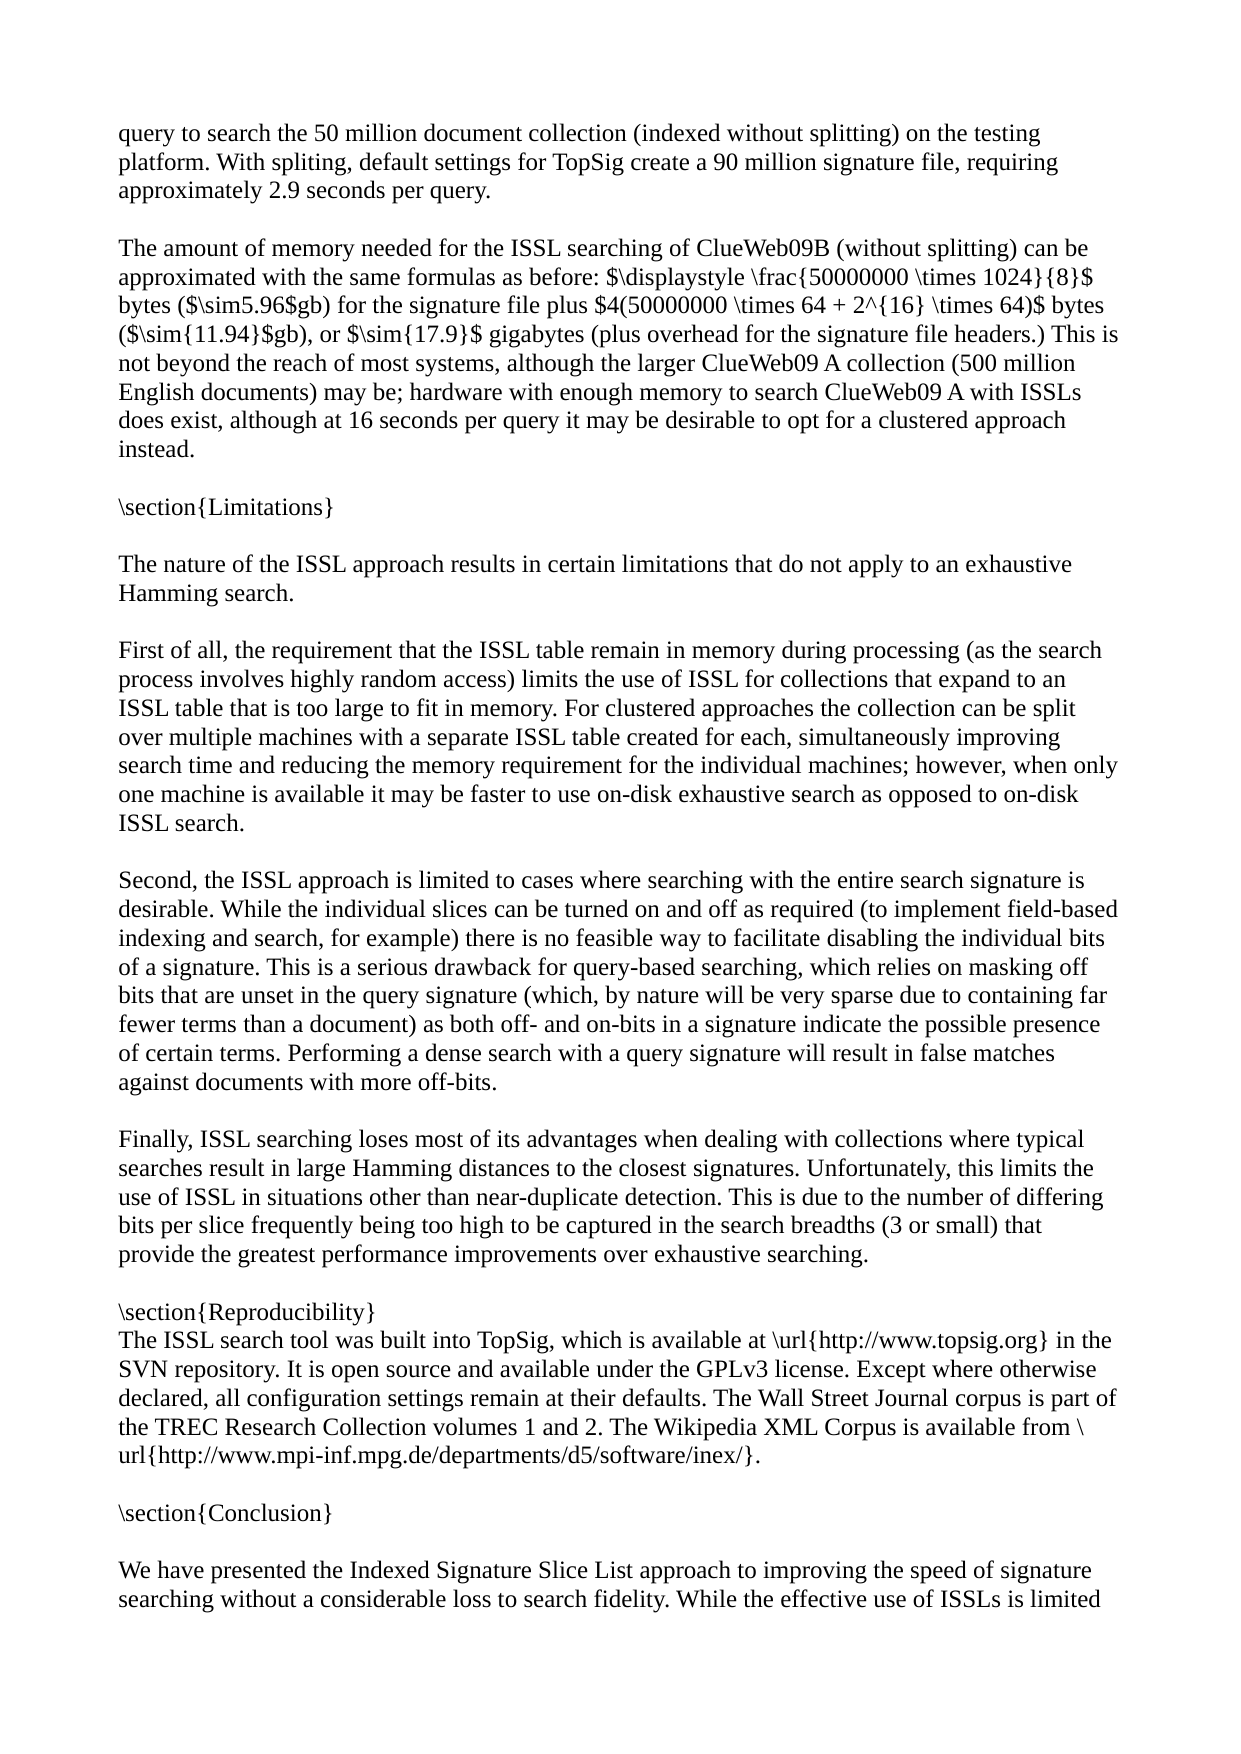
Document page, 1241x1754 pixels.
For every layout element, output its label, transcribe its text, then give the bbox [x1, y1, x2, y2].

text The amount of memory needed for the ISSL searching of ClueWeb09B (without splitting) can be approximated with the same formulas as before: $\displaystyle \frac{50000000 \times 1024}{8}$ bytes ($\sim5.96$gb) for the signature file plus $4(50000000 \times 64 + 2^{16} \times 64)$ bytes ($\sim{11.94}$gb), or $\sim{17.9}$ gigabytes (plus overhead for the signature file headers.) This is not beyond the reach of most systems, although the larger ClueWeb09 A collection (500 million English documents) may be; hardware with enough memory to search ClueWeb09 A with ISSLs does exist, although at 16 seconds per query it may be desirable to opt for a clustered approach instead. [118, 233, 1122, 463]
text \section{Limitations} [118, 492, 1122, 521]
text We have presented the Indexed Signature Slice List approach to improving the speed of signature searching without a considerable loss to search fidelity. While the effective use of ISSLs is limited [118, 1556, 1122, 1613]
text Second, the ISSL approach is limited to cases where searching with the entire search signature is desirable. While the individual slices can be turned on and off as required (to implement field-based indexing and search, for example) there is no feasible way to facilitate disabling the individual bits of a signature. This is a serious drawback for query-based searching, which relies on masking off bits that are unset in the query signature (which, by nature will be very sparse due to containing far fewer terms than a document) as both off- and on-bits in a signature indicate the possible presence of certain terms. Performing a dense search with a query signature will result in false matches against documents with more off-bits. [118, 866, 1122, 1096]
text \section{Reproducibility} [118, 1297, 1122, 1326]
text query to search the 50 million document collection (indexed without splitting) on the testing platform. With spliting, default settings for TopSig create a 90 million signature file, requiring approximately 2.9 seconds per query. [118, 118, 1122, 204]
text The ISSL search tool was built into TopSig, which is available at \url{http://www.topsig.org} in the SVN repository. It is open source and available under the GPLv3 license. Except where otherwise declared, all configuration settings remain at their defaults. The Wall Street Journal corpus is part of the TREC Research Collection volumes 1 and 2. The Wikipedia XML Corpus is available from \url{http://www.mpi-inf.mpg.de/departments/d5/software/inex/}. [118, 1326, 1122, 1469]
text First of all, the requirement that the ISSL table remain in memory during processing (as the search process involves highly random access) limits the use of ISSL for collections that expand to an ISSL table that is too large to fit in memory. For clustered approaches the collection can be split over multiple machines with a separate ISSL table created for each, simultaneously improving search time and reducing the memory requirement for the individual machines; however, when only one machine is available it may be faster to use on-disk exhaustive search as opposed to on-disk ISSL search. [118, 636, 1122, 837]
text The nature of the ISSL approach results in certain limitations that do not apply to an exhaustive Hamming search. [118, 549, 1122, 607]
text Finally, ISSL searching loses most of its advantages when dealing with collections where typical searches result in large Hamming distances to the closest signatures. Unfortunately, this limits the use of ISSL in situations other than near-duplicate detection. This is due to the number of differing bits per slice frequently being too high to be captured in the search breadths (3 or small) that provide the greatest performance improvements over exhaustive searching. [118, 1124, 1122, 1268]
text \section{Conclusion} [118, 1498, 1122, 1527]
